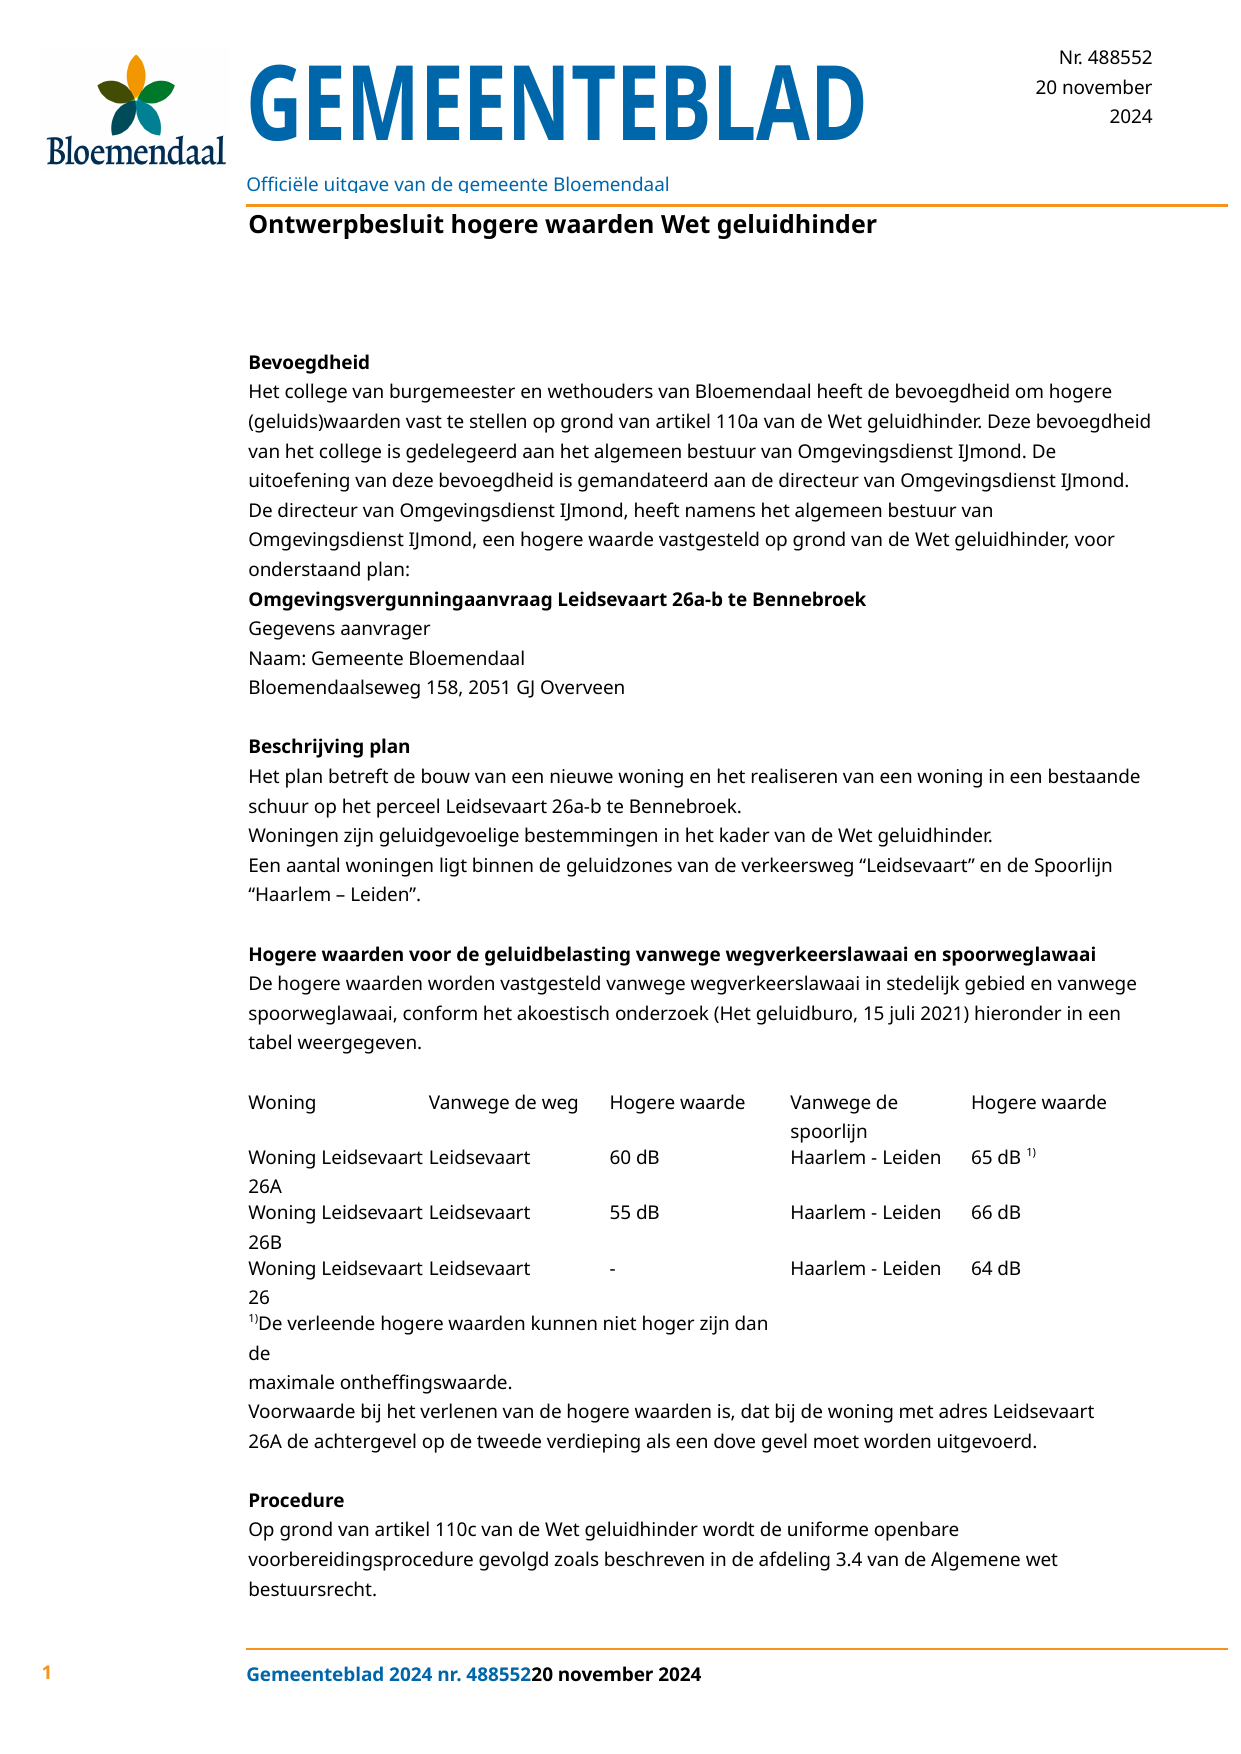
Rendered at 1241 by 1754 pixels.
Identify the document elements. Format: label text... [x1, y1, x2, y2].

table_cell 66 dB [971, 1200, 1152, 1255]
text Op grond van artikel 110c van de Wet geluidhinder wordt de uniforme openbare voorbereidingsprocedure gevolgd zoals beschreven in de afdeling 3.4 van de Algemene wet bestuursrecht. [248, 1517, 1152, 1601]
table_header Vanwege de spoorlijn [790, 1089, 971, 1144]
text Het college van burgemeester en wethouders van Bloemendaal heeft de bevoegdheid om hogere (geluids)waarden vast te stellen op grond van artikel 110a van de Wet geluidhinder. Deze bevoegdheid van het college is gedelegeerd aan het algemeen bestuur van Omgevingsdienst IJmond. De uitoefening van deze bevoegdheid is gemandateerd aan de directeur van Omgevingsdienst IJmond. [248, 379, 1152, 493]
table_cell Haarlem - Leiden [790, 1255, 971, 1310]
table_cell Haarlem - Leiden [790, 1144, 971, 1199]
table_header Woning [248, 1089, 429, 1144]
text Omgevingsvergunningaanvraag Leidsevaart 26a-b te Bennebroek [248, 586, 1152, 612]
text Het plan betreft de bouw van een nieuwe woning en het realiseren van een woning in een bestaande schuur op het perceel Leidsevaart 26a-b te Bennebroek. [248, 763, 1152, 819]
text Ontwerpbesluit hogere waarden Wet geluidhinder [248, 207, 1152, 241]
table_cell 64 dB [971, 1255, 1152, 1310]
text Naam: Gemeente Bloemendaal [248, 645, 1152, 671]
table_cell Woning Leidsevaart 26 [248, 1255, 429, 1310]
table_header Hogere waarde [609, 1089, 790, 1144]
table_cell Woning Leidsevaart 26B [248, 1200, 429, 1255]
text Procedure [248, 1487, 1152, 1513]
table_cell Leidsevaart [429, 1200, 609, 1255]
table_header Vanwege de weg [429, 1089, 609, 1144]
text Voorwaarde bij het verlenen van de hogere waarden is, dat bij de woning met adres Leidsevaart [248, 1398, 1152, 1424]
picture [41, 47, 231, 172]
text Woningen zijn geluidgevoelige bestemmingen in het kader van de Wet geluidhinder. [248, 822, 1152, 848]
text Beschrijving plan [248, 734, 1152, 759]
table_cell 60 dB [609, 1144, 790, 1199]
text De directeur van Omgevingsdienst IJmond, heeft namens het algemeen bestuur van Omgevingsdienst IJmond, een hogere waarde vastgesteld op grond van de Wet geluidhinder, voor onderstaand plan: [248, 497, 1152, 582]
text De hogere waarden worden vastgesteld vanwege wegverkeerslawaai in stedelijk gebied en vanwege spoorweglawaai, conform het akoestisch onderzoek (Het geluidburo, 15 juli 2021) hieronder in een tabel weergegeven. [248, 970, 1152, 1055]
text Een aantal woningen ligt binnen de geluidzones van de verkeersweg “Leidsevaart” en de Spoorlijn “Haarlem – Leiden”. [248, 852, 1152, 907]
table_cell Leidsevaart [429, 1144, 609, 1199]
table_cell 1)De verleende hogere waarden kunnen niet hoger zijn dan de maximale ontheffingswaarde. [248, 1310, 790, 1395]
text Hogere waarden voor de geluidbelasting vanwege wegverkeerslawaai en spoorweglawaai [248, 941, 1152, 967]
text Gegevens aanvrager [248, 615, 1152, 641]
table_header Hogere waarde [971, 1089, 1152, 1144]
table_cell [790, 1310, 1152, 1395]
text 26A de achtergevel op de tweede verdieping als een dove gevel moet worden uitgevoerd. [248, 1428, 1152, 1453]
table_cell - [609, 1255, 790, 1310]
table_cell Woning Leidsevaart 26A [248, 1144, 429, 1199]
table_cell 55 dB [609, 1200, 790, 1255]
table_cell Leidsevaart [429, 1255, 609, 1310]
table_cell Haarlem - Leiden [790, 1200, 971, 1255]
text Bevoegdheid [248, 349, 1152, 375]
text Bloemendaalseweg 158, 2051 GJ Overveen [248, 674, 1152, 700]
table_cell 65 dB 1) [971, 1144, 1152, 1199]
